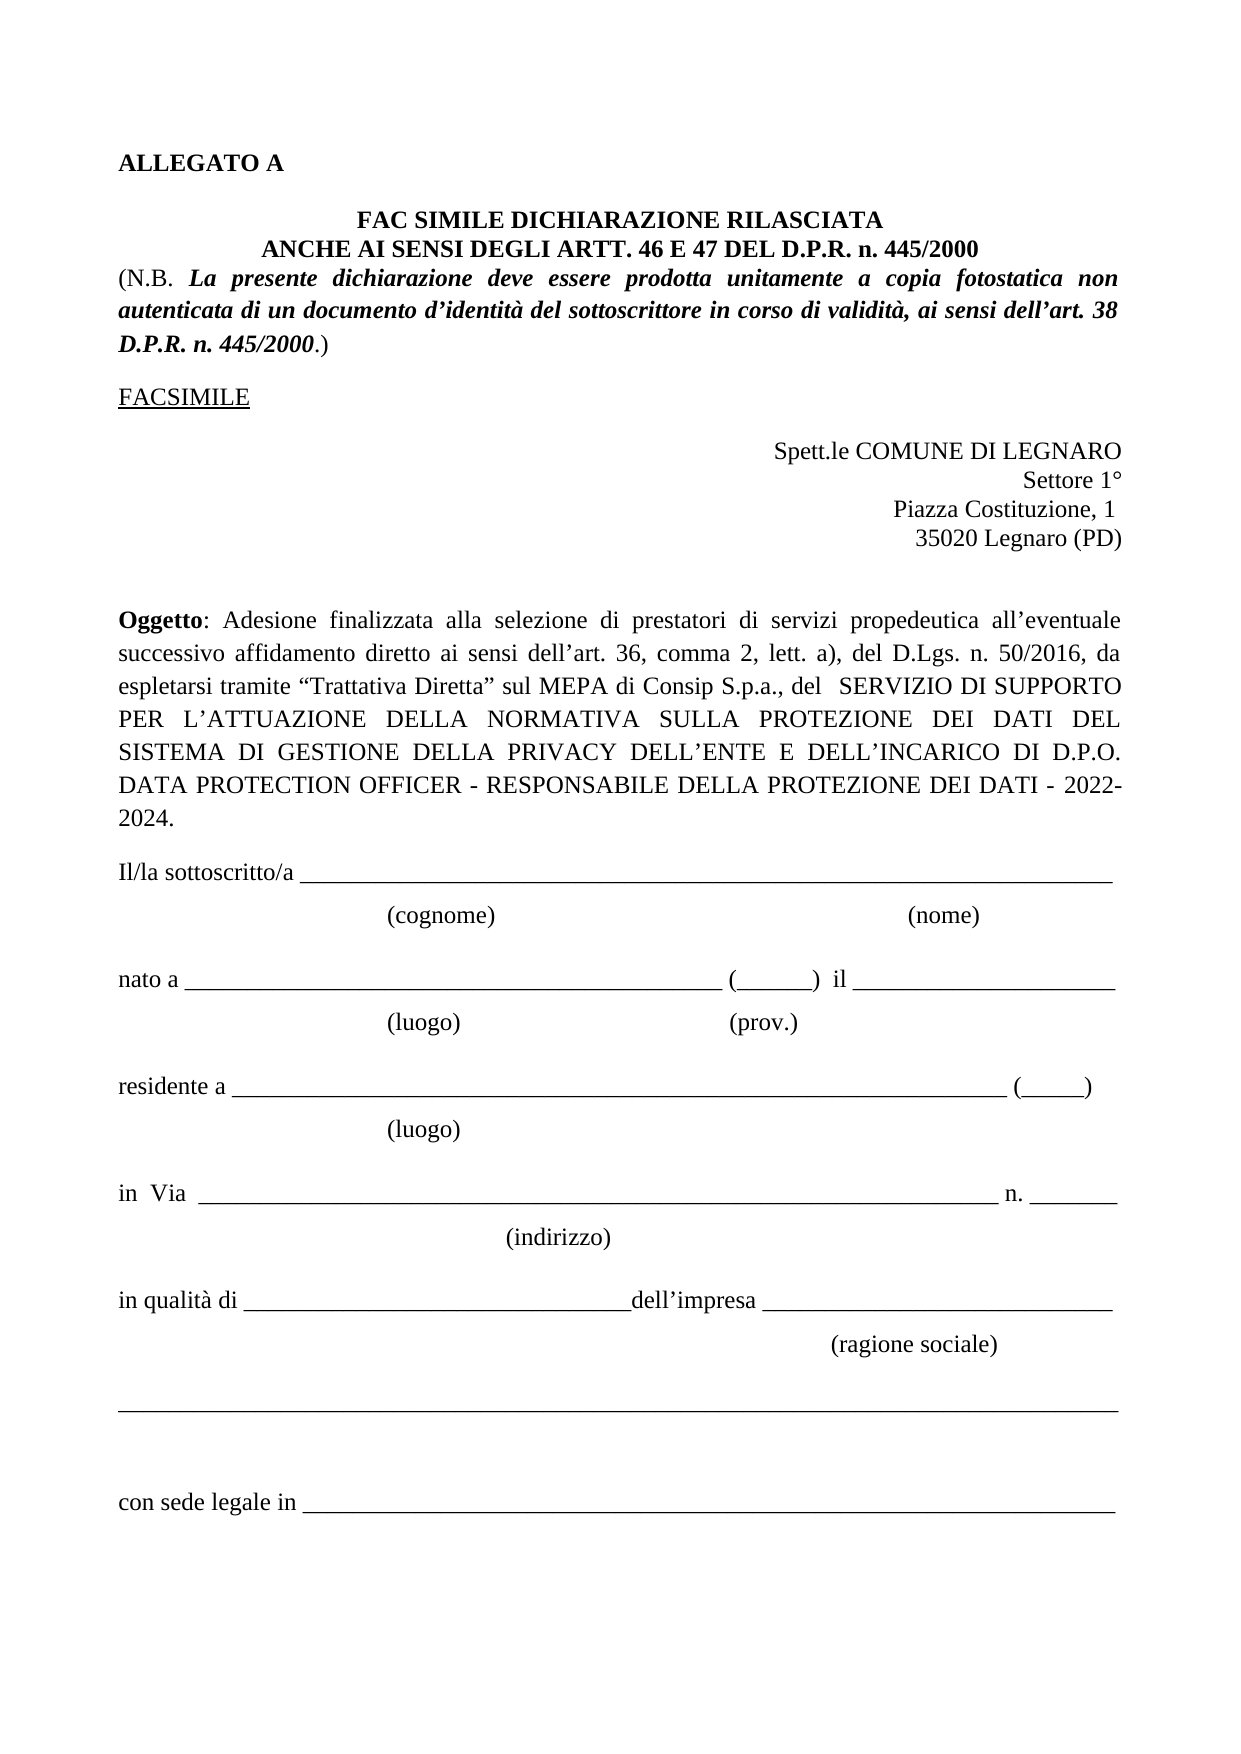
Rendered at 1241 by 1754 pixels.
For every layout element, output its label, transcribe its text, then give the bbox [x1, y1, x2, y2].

text Oggetto: Adesione finalizzata alla selezione di prestatori di servizi propedeutica all’eventuale successivo affidamento diretto ai sensi dell’art. 36, comma 2, lett. a), del D.Lgs. n. 50/2016, da espletarsi tramite “Trattativa Diretta” sul MEPA di Consip S.p.a., del SERVIZIO DI SUPPORTO PER L’ATTUAZIONE DELLA NORMATIVA SULLA PROTEZIONE DEI DATI DEL SISTEMA DI GESTIONE DELLA PRIVACY DELL’ENTE E DELL’INCARICO DI D.P.O. DATA PROTECTION OFFICER - RESPONSABILE DELLA PROTEZIONE DEI DATI - 2022-2024. [118, 605, 1122, 832]
subtitle Il/la sottoscritto/a _________________________________________________________________ [118, 857, 1122, 886]
text (indirizzo) [118, 1222, 1122, 1250]
text ANCHE AI SENSI DEGLI ARTT. 46 E 47 DEL D.P.R. n. 445/2000 [118, 234, 1122, 263]
text Spett.le COMUNE DI LEGNARO [118, 436, 1122, 465]
text 35020 Legnaro (PD) [118, 523, 1122, 551]
text (N.B. La presente dichiarazione deve essere prodotta unitamente a copia fotostatica non autenticata di un documento d’identità del sottoscrittore in corso di validità, ai sensi dell’art. 38 D.P.R. n. 445/2000.) [118, 263, 1122, 357]
text nato a ___________________________________________ (______) il _____________________ [118, 964, 1122, 993]
text (luogo) (prov.) [118, 1007, 1122, 1036]
text ALLEGATO A [118, 148, 1122, 176]
text Piazza Costituzione, 1 [118, 494, 1122, 523]
text (ragione sociale) [118, 1329, 1122, 1357]
text residente a ______________________________________________________________ (_____) [118, 1071, 1122, 1100]
text in qualità di _______________________________dell’impresa ____________________________ [118, 1286, 1122, 1314]
text in Via ________________________________________________________________ n. _______ [118, 1178, 1122, 1207]
text (luogo) [118, 1114, 1122, 1143]
text FAC SIMILE DICHIARAZIONE RILASCIATA [118, 205, 1122, 234]
text Settore 1° [118, 465, 1122, 494]
text (cognome) (nome) [118, 900, 1122, 929]
text FACSIMILE [118, 382, 1122, 411]
text con sede legale in _________________________________________________________________ [118, 1487, 1122, 1516]
text ________________________________________________________________________________ [118, 1386, 1122, 1415]
